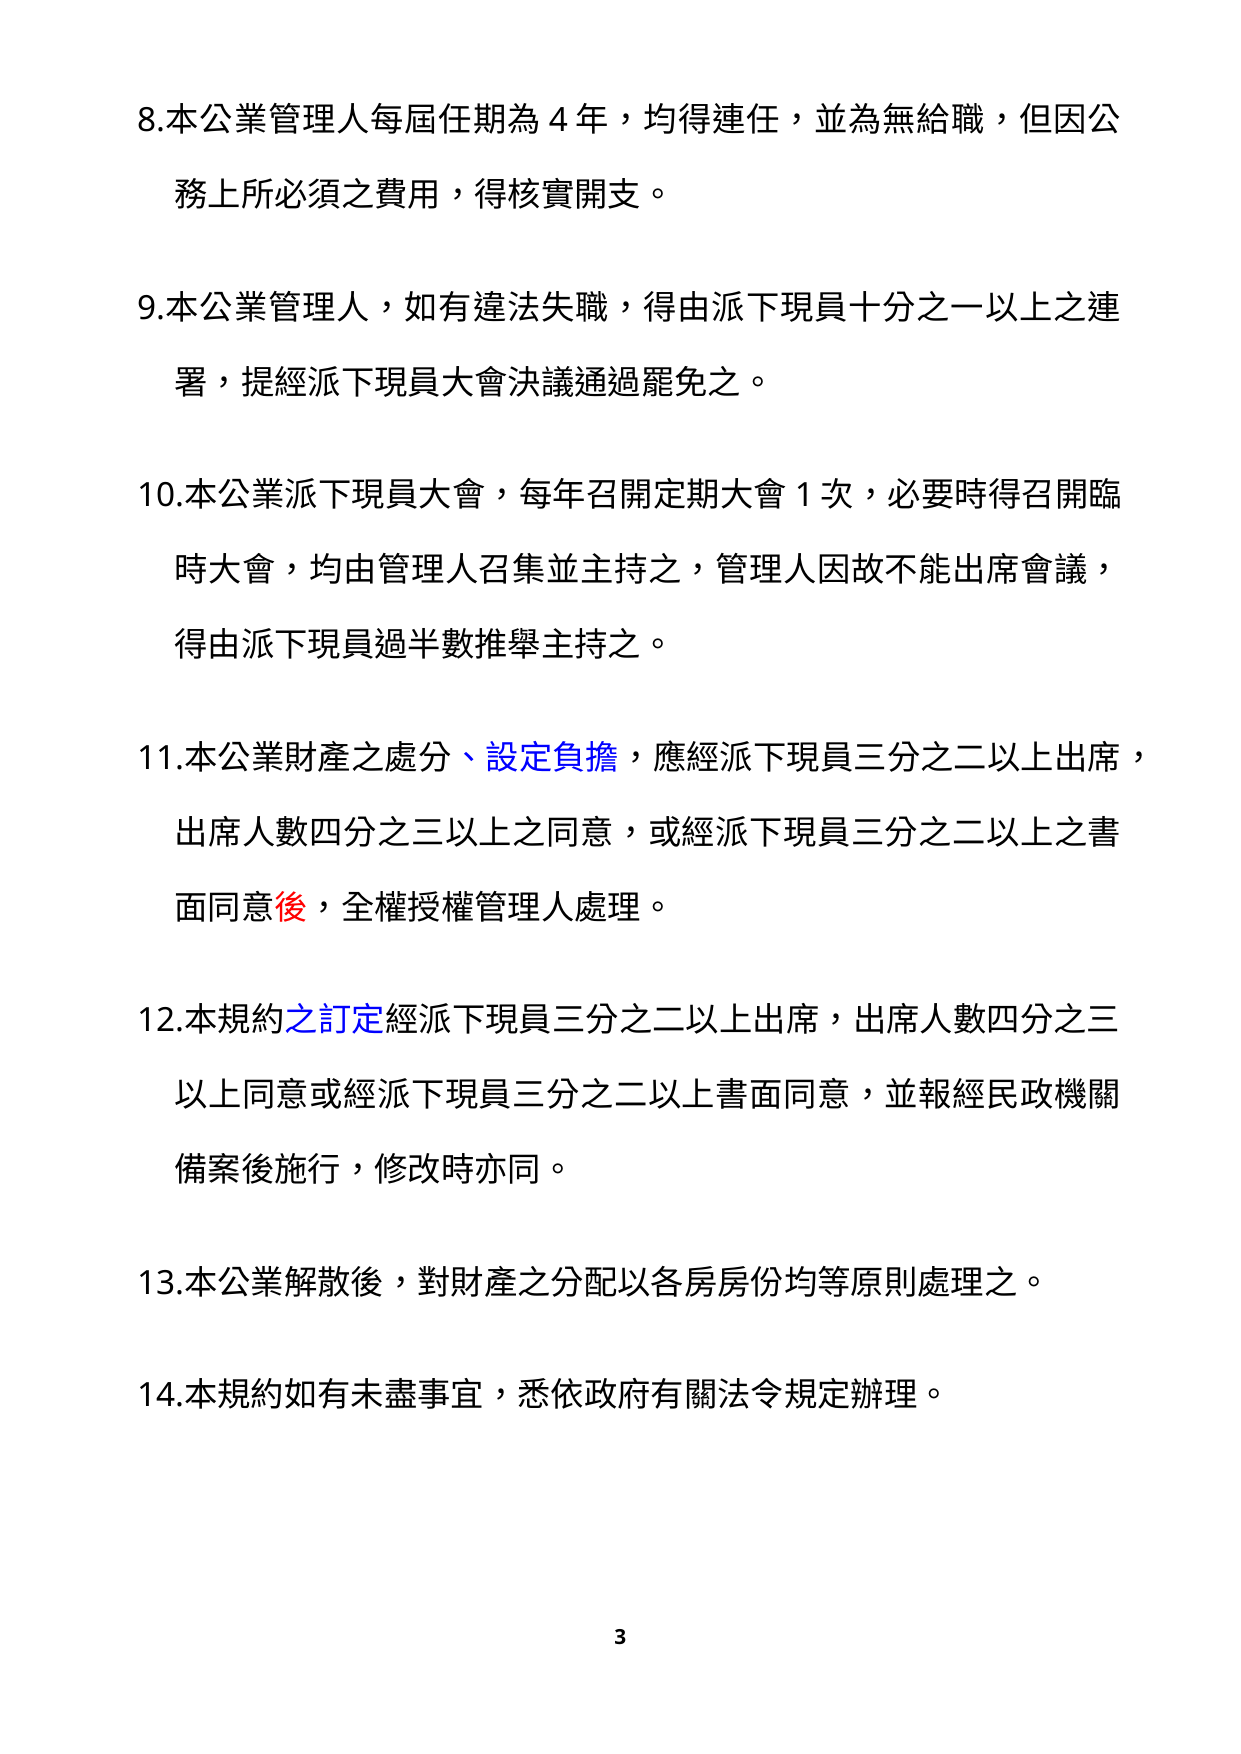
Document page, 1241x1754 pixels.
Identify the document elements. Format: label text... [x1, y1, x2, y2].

text 8.本公業管理人每屆任期為4年，均得連任，並為無給職，但因公務上所必須之費用，得核實開支。 [137, 80, 1122, 230]
text 9.本公業管理人，如有違法失職，得由派下現員十分之一以上之連署，提經派下現員大會決議通過罷免之。 [137, 267, 1122, 417]
text 10.本公業派下現員大會，每年召開定期大會1次，必要時得召開臨時大會，均由管理人召集並主持之，管理人因故不能出席會議，得由派下現員過半數推舉主持之。 [137, 455, 1122, 680]
text 14.本規約如有未盡事宜，悉依政府有關法令規定辦理。 [137, 1355, 1122, 1430]
text 12.本規約之訂定經派下現員三分之二以上出席，出席人數四分之三以上同意或經派下現員三分之二以上書面同意，並報經民政機關備案後施行，修改時亦同。 [137, 980, 1122, 1205]
text 13.本公業解散後，對財產之分配以各房房份均等原則處理之。 [137, 1242, 1122, 1317]
text 11.本公業財產之處分、設定負擔，應經派下現員三分之二以上出席，出席人數四分之三以上之同意，或經派下現員三分之二以上之書面同意後，全權授權管理人處理。 [137, 717, 1122, 942]
